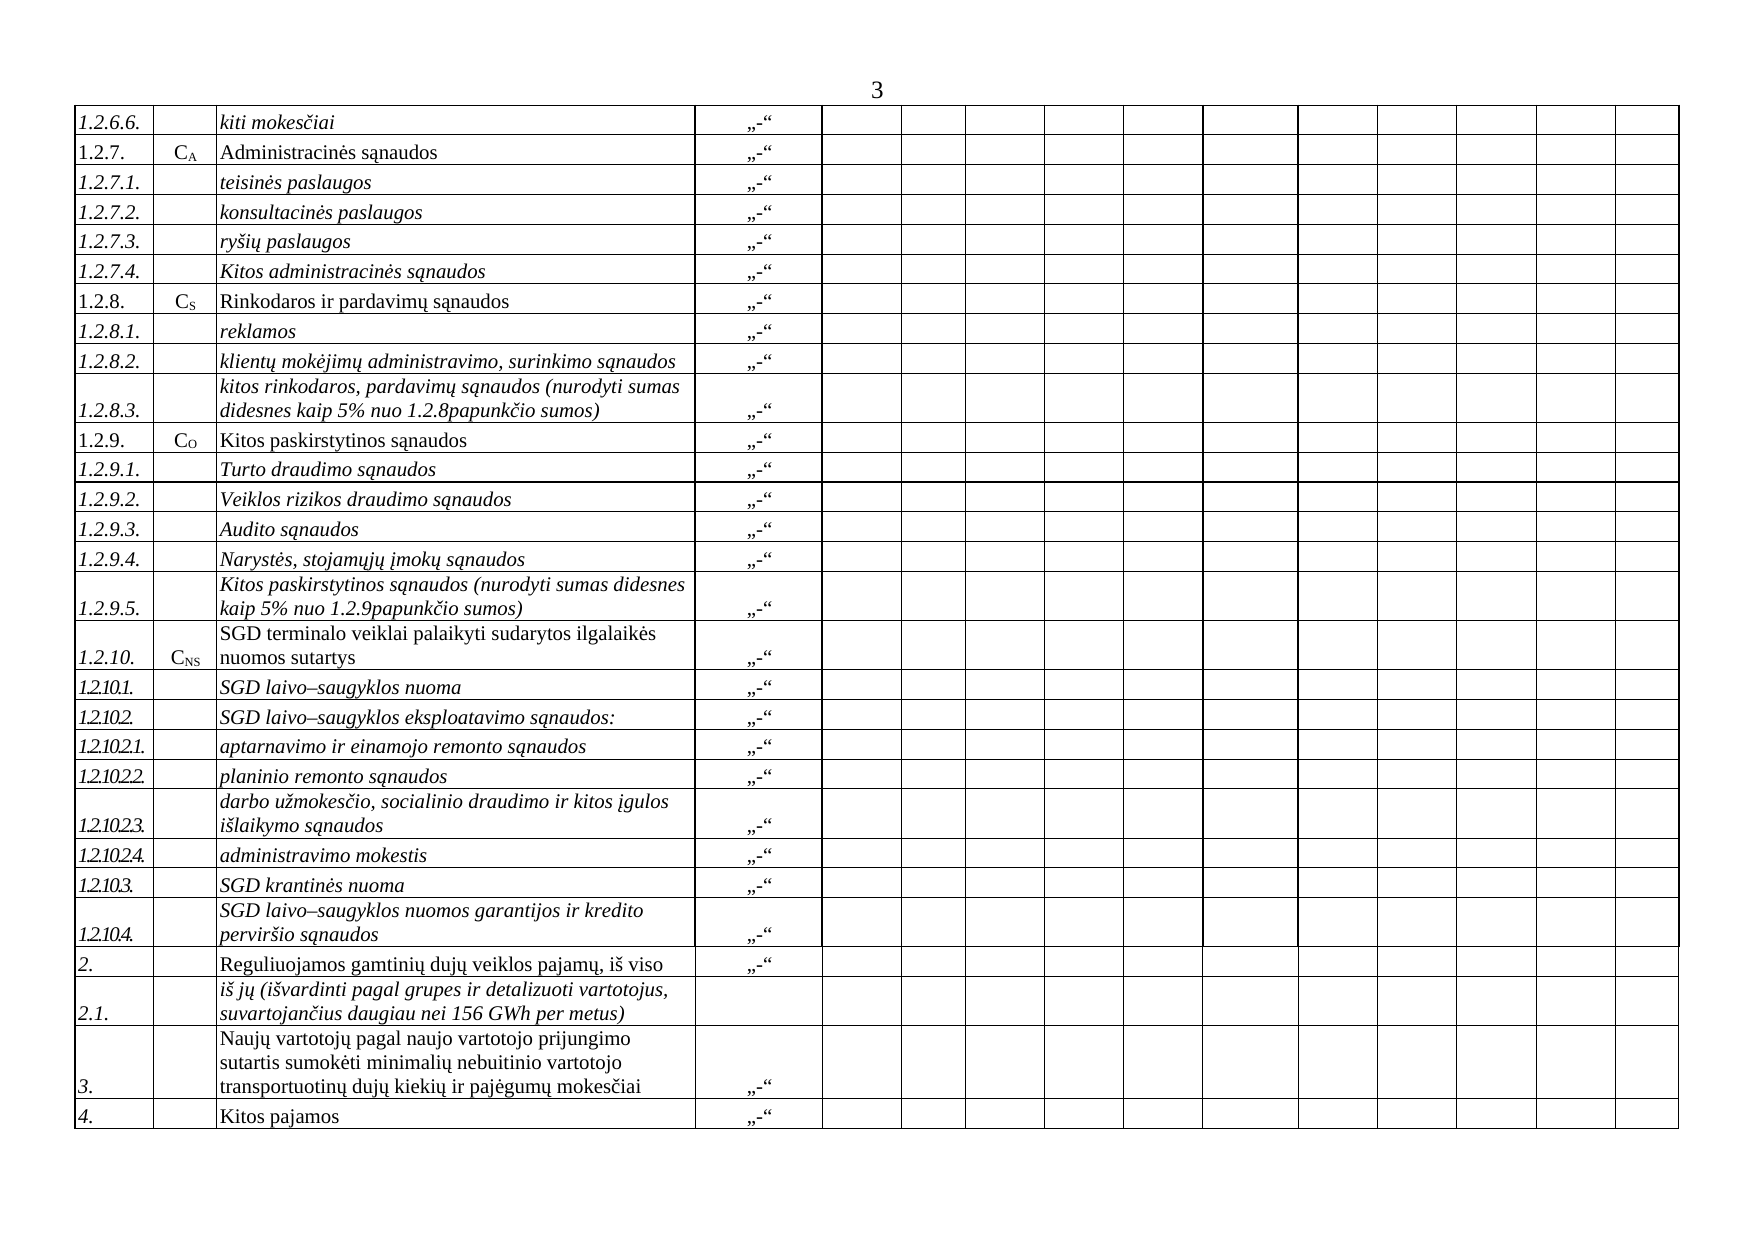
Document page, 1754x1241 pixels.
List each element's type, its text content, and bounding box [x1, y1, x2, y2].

table_cell [1537, 284, 1615, 313]
table_cell [1299, 789, 1377, 837]
table_cell [1124, 977, 1202, 1025]
table_cell [902, 572, 965, 620]
table_cell [1204, 255, 1297, 283]
table_cell 1.2.10.3. [76, 868, 153, 897]
table_cell [1204, 898, 1297, 946]
table_cell [154, 789, 216, 837]
table_cell kiti mokesčiai [217, 106, 694, 134]
table_cell [966, 165, 1044, 194]
table_cell [1616, 284, 1678, 313]
table_cell [1045, 542, 1123, 571]
table_cell [1378, 868, 1456, 897]
table_cell klientų mokėjimų administravimo, surinkimo sąnaudos [217, 344, 694, 373]
table_cell [1537, 700, 1615, 729]
table_cell [1616, 621, 1678, 669]
table_cell [1045, 255, 1123, 283]
table_cell [902, 542, 965, 571]
table_cell [823, 670, 901, 699]
table_cell [902, 898, 965, 946]
table_cell [1204, 789, 1297, 837]
table_cell [823, 344, 901, 373]
table_cell [1299, 344, 1377, 373]
table_cell [902, 255, 965, 283]
table_cell [823, 453, 901, 481]
table_cell [1299, 284, 1377, 313]
table_cell [966, 344, 1044, 373]
table_cell Kitos administracinės sąnaudos [217, 255, 694, 283]
table_cell 1.2.10.2.2. [76, 760, 153, 788]
table_cell [902, 621, 965, 669]
table_cell [1537, 374, 1615, 422]
table_cell [1299, 453, 1377, 481]
table_cell „-“ [696, 868, 821, 897]
table_cell [1616, 1026, 1678, 1098]
table_cell 1.2.7.3. [76, 225, 153, 253]
table_cell [1204, 542, 1297, 571]
table_cell [154, 839, 216, 867]
table_cell [1457, 195, 1536, 224]
table_cell [1124, 542, 1202, 571]
table_cell 1.2.9.5. [76, 572, 153, 620]
table_cell [1378, 760, 1456, 788]
table_cell [1299, 374, 1377, 422]
table_cell [1537, 344, 1615, 373]
table_cell [902, 868, 965, 897]
table_cell [1045, 225, 1123, 253]
table_cell [823, 165, 901, 194]
table_cell [1457, 542, 1536, 571]
table_cell [902, 789, 965, 837]
table_cell [1457, 225, 1536, 253]
table_cell [1299, 977, 1377, 1025]
table_cell [823, 621, 901, 669]
table_cell 1.2.9.2. [76, 483, 153, 511]
table_cell [902, 344, 965, 373]
table_cell [823, 423, 901, 452]
table_cell [1537, 868, 1615, 897]
table_cell [1537, 483, 1615, 511]
table_cell [1124, 483, 1202, 511]
table_cell [154, 106, 216, 134]
table_cell [823, 839, 901, 867]
table_cell [1299, 314, 1377, 343]
table_cell CNS [154, 621, 216, 669]
table_cell [1299, 255, 1377, 283]
table_cell SGD laivo–saugyklos nuomos garantijos ir kredito perviršio sąnaudos [217, 898, 694, 946]
table_cell [902, 760, 965, 788]
table_cell [1124, 284, 1202, 313]
table_cell [1616, 789, 1678, 837]
table_cell [1378, 947, 1456, 976]
table_cell [1124, 839, 1202, 867]
table_cell konsultacinės paslaugos [217, 195, 694, 224]
table_cell [823, 135, 901, 164]
table_cell [1045, 483, 1123, 511]
table_cell [1616, 195, 1678, 224]
table_cell Reguliuojamos gamtinių dujų veiklos pajamų, iš viso [217, 947, 695, 976]
table_cell [1045, 789, 1123, 837]
table_cell [1378, 839, 1456, 867]
table_cell [696, 977, 822, 1025]
table_cell [1378, 225, 1456, 253]
table_cell „-“ [696, 572, 821, 620]
table_cell [1537, 542, 1615, 571]
table_cell [1124, 314, 1202, 343]
table_cell [902, 947, 965, 976]
table_cell „-“ [696, 542, 821, 571]
table_cell [1124, 423, 1202, 452]
table_cell [1124, 165, 1202, 194]
table_cell [1537, 423, 1615, 452]
table_cell [966, 284, 1044, 313]
table_cell [1204, 284, 1297, 313]
table_cell [902, 453, 965, 481]
table_cell 1.2.7.1. [76, 165, 153, 194]
table_cell [1124, 730, 1202, 758]
table_cell [902, 977, 965, 1025]
table_cell [1299, 195, 1377, 224]
table_cell [1457, 868, 1536, 897]
table_cell [823, 483, 901, 511]
table_cell [1457, 572, 1536, 620]
table_cell [1457, 898, 1536, 946]
table_cell [1299, 839, 1377, 867]
table_cell „-“ [696, 621, 821, 669]
table_cell [1045, 947, 1123, 976]
table_cell CS [154, 284, 216, 313]
table_cell [902, 700, 965, 729]
table_cell [154, 314, 216, 343]
table_cell [1457, 760, 1536, 788]
table_cell „-“ [696, 483, 821, 511]
table_cell [1616, 314, 1678, 343]
table_cell [1124, 135, 1202, 164]
table_cell „-“ [696, 255, 821, 283]
table_cell [154, 255, 216, 283]
table_cell 1.2.7.4. [76, 255, 153, 283]
table_cell 1.2.8. [76, 284, 153, 313]
table_cell [1045, 314, 1123, 343]
table_cell [1124, 1026, 1202, 1098]
table_cell [1457, 135, 1536, 164]
table_cell [1457, 483, 1536, 511]
table_cell [1616, 423, 1678, 452]
table_cell [1045, 760, 1123, 788]
table_cell [1616, 947, 1678, 976]
table_cell [823, 700, 901, 729]
table_cell 1.2.10.1. [76, 670, 153, 699]
table_cell [1045, 1099, 1123, 1128]
table_cell [1378, 542, 1456, 571]
table_cell [1378, 700, 1456, 729]
table_cell [1378, 977, 1456, 1025]
table_cell 2. [76, 947, 153, 976]
table_cell [902, 730, 965, 758]
table_cell [1378, 1026, 1456, 1098]
table_cell [1045, 165, 1123, 194]
table_cell „-“ [696, 374, 821, 422]
table_cell [1457, 512, 1536, 541]
table_cell ryšių paslaugos [217, 225, 694, 253]
table_cell [1124, 760, 1202, 788]
table_cell CA [154, 135, 216, 164]
table_cell [966, 839, 1044, 867]
table_cell [1124, 225, 1202, 253]
table_cell [1299, 1026, 1377, 1098]
table_cell [154, 165, 216, 194]
table_cell [1616, 542, 1678, 571]
table_cell [1537, 106, 1615, 134]
table_cell [1378, 165, 1456, 194]
table_cell [1457, 423, 1536, 452]
table_cell 1.2.10.2.4. [76, 839, 153, 867]
table_cell darbo užmokesčio, socialinio draudimo ir kitos įgulos išlaikymo sąnaudos [217, 789, 694, 837]
table_cell [1124, 868, 1202, 897]
table_cell [1045, 374, 1123, 422]
table_cell [1045, 453, 1123, 481]
table_cell SGD krantinės nuoma [217, 868, 694, 897]
table_cell [966, 898, 1044, 946]
table_cell [966, 542, 1044, 571]
table_cell [966, 453, 1044, 481]
table_cell [1457, 106, 1536, 134]
table_cell [1204, 760, 1297, 788]
table_cell [1045, 572, 1123, 620]
table_cell [823, 977, 901, 1025]
table_cell [1203, 1099, 1298, 1128]
table_cell „-“ [696, 760, 821, 788]
table_cell [1378, 789, 1456, 837]
table_cell [902, 106, 965, 134]
table_cell [1299, 135, 1377, 164]
table_cell [1204, 106, 1297, 134]
table_cell [154, 977, 216, 1025]
table_cell „-“ [696, 344, 821, 373]
table_cell 4. [76, 1099, 153, 1128]
table_cell [154, 542, 216, 571]
table_cell [1457, 284, 1536, 313]
table_cell [1299, 730, 1377, 758]
table_cell [1045, 195, 1123, 224]
table_cell [1537, 760, 1615, 788]
table_cell [1204, 839, 1297, 867]
table_cell [1299, 621, 1377, 669]
table_cell 1.2.9.1. [76, 453, 153, 481]
table_cell [902, 225, 965, 253]
table_cell [1299, 512, 1377, 541]
table_cell [823, 195, 901, 224]
table_cell [1616, 572, 1678, 620]
table_cell [1124, 898, 1202, 946]
table_cell [1378, 314, 1456, 343]
table_cell [966, 423, 1044, 452]
table_cell [1616, 670, 1678, 699]
table_cell [154, 225, 216, 253]
table_cell [966, 135, 1044, 164]
table_cell [154, 700, 216, 729]
table_cell 1.2.8.2. [76, 344, 153, 373]
table_cell „-“ [696, 284, 821, 313]
table_cell 1.2.9.4. [76, 542, 153, 571]
table_cell [154, 760, 216, 788]
table_cell 1.2.9. [76, 423, 153, 452]
table_cell [823, 789, 901, 837]
table_cell Administracinės sąnaudos [217, 135, 694, 164]
table_cell 2.1. [76, 977, 153, 1025]
table_cell „-“ [696, 730, 821, 758]
table_cell [966, 255, 1044, 283]
table_cell [966, 195, 1044, 224]
table_cell administravimo mokestis [217, 839, 694, 867]
table_cell [1457, 344, 1536, 373]
table_cell [1204, 195, 1297, 224]
table_cell [1124, 670, 1202, 699]
table_cell SGD laivo–saugyklos nuoma [217, 670, 694, 699]
table_cell [902, 314, 965, 343]
table_cell [1299, 868, 1377, 897]
table_cell [823, 947, 901, 976]
table_cell [154, 1026, 216, 1098]
table_cell [1124, 947, 1202, 976]
table_cell [966, 512, 1044, 541]
table_cell [1616, 225, 1678, 253]
table_cell [1045, 1026, 1123, 1098]
table_cell [1378, 1099, 1456, 1128]
table_cell [1124, 453, 1202, 481]
table_cell [1457, 730, 1536, 758]
table_cell [1204, 621, 1297, 669]
table_cell [1299, 700, 1377, 729]
table_cell [966, 621, 1044, 669]
table_cell [1616, 512, 1678, 541]
table_cell [1537, 314, 1615, 343]
table_cell [1537, 572, 1615, 620]
table_cell [823, 760, 901, 788]
table_cell [902, 135, 965, 164]
table_cell [902, 284, 965, 313]
table_cell [966, 760, 1044, 788]
table_cell [1537, 839, 1615, 867]
table_cell Veiklos rizikos draudimo sąnaudos [217, 483, 694, 511]
table_cell „-“ [696, 670, 821, 699]
table_cell [823, 730, 901, 758]
table_cell [1378, 670, 1456, 699]
table_cell [823, 542, 901, 571]
table_cell Audito sąnaudos [217, 512, 694, 541]
table_cell [1299, 165, 1377, 194]
table_cell [1204, 868, 1297, 897]
table_cell [1378, 255, 1456, 283]
table_cell [1045, 868, 1123, 897]
table_cell [1378, 453, 1456, 481]
table_cell [966, 730, 1044, 758]
table_cell [1537, 165, 1615, 194]
table_cell [1299, 760, 1377, 788]
table_cell [1204, 572, 1297, 620]
table_cell [902, 512, 965, 541]
table_cell [1203, 977, 1298, 1025]
table_cell [154, 898, 216, 946]
table_cell „-“ [696, 165, 821, 194]
table_cell [823, 512, 901, 541]
table_cell [1537, 730, 1615, 758]
table_cell [1299, 542, 1377, 571]
table_cell [1616, 483, 1678, 511]
table_cell [1378, 483, 1456, 511]
table_cell [1124, 255, 1202, 283]
table_cell [1204, 670, 1297, 699]
table_cell [1045, 284, 1123, 313]
table_cell [1457, 839, 1536, 867]
table_cell [1299, 483, 1377, 511]
table_cell [1457, 165, 1536, 194]
table_cell [1537, 621, 1615, 669]
table_cell [1124, 572, 1202, 620]
table_cell [823, 572, 901, 620]
table_cell [823, 225, 901, 253]
table_cell [902, 423, 965, 452]
table_cell aptarnavimo ir einamojo remonto sąnaudos [217, 730, 694, 758]
table_cell Narystės, stojamųjų įmokų sąnaudos [217, 542, 694, 571]
table_cell [1457, 621, 1536, 669]
table_cell [1537, 670, 1615, 699]
table_cell [1537, 789, 1615, 837]
table_cell 1.2.8.3. [76, 374, 153, 422]
table_cell [823, 898, 901, 946]
table_cell [1537, 255, 1615, 283]
table_cell [1124, 700, 1202, 729]
table_cell [1457, 947, 1536, 976]
table_cell [154, 374, 216, 422]
table_cell [902, 374, 965, 422]
table_cell „-“ [696, 1026, 822, 1098]
table_cell [1457, 977, 1536, 1025]
table_cell [1299, 1099, 1377, 1128]
table_cell „-“ [696, 314, 821, 343]
table_cell „-“ [696, 789, 821, 837]
table_cell [1203, 1026, 1298, 1098]
table_cell „-“ [696, 947, 822, 976]
table_cell [1537, 1026, 1615, 1098]
table_cell [966, 374, 1044, 422]
table_cell Rinkodaros ir pardavimų sąnaudos [217, 284, 694, 313]
table_cell [1299, 572, 1377, 620]
table_cell „-“ [696, 700, 821, 729]
table_cell [1045, 730, 1123, 758]
table_cell [1457, 453, 1536, 481]
table_cell iš jų (išvardinti pagal grupes ir detalizuoti vartotojus, suvartojančius daugiau nei 156 GWh per metus) [217, 977, 695, 1025]
table_cell [1204, 423, 1297, 452]
table_cell [154, 344, 216, 373]
table_cell [966, 789, 1044, 837]
table_cell [154, 730, 216, 758]
table_cell Turto draudimo sąnaudos [217, 453, 694, 481]
table_cell [966, 977, 1044, 1025]
table_cell [1124, 106, 1202, 134]
table_cell [154, 670, 216, 699]
table_cell [1616, 760, 1678, 788]
table_cell [1299, 898, 1377, 946]
table_cell [1045, 621, 1123, 669]
table_cell [966, 483, 1044, 511]
table_cell [1299, 947, 1377, 976]
table_cell planinio remonto sąnaudos [217, 760, 694, 788]
table_cell [1378, 423, 1456, 452]
table_cell [966, 572, 1044, 620]
table_cell [1204, 135, 1297, 164]
table_cell [1045, 423, 1123, 452]
table_cell [902, 483, 965, 511]
table_cell 1.2.7. [76, 135, 153, 164]
table_cell [1616, 1099, 1678, 1128]
table_cell [1124, 344, 1202, 373]
table_cell [1537, 135, 1615, 164]
table_cell [1378, 374, 1456, 422]
table_cell [1045, 106, 1123, 134]
table_cell „-“ [696, 839, 821, 867]
table_cell [154, 195, 216, 224]
table_cell 1.2.10.2. [76, 700, 153, 729]
table_cell „-“ [696, 225, 821, 253]
table_cell [1616, 255, 1678, 283]
table_cell [1616, 730, 1678, 758]
table_cell [1204, 344, 1297, 373]
table_cell 1.2.10.2.3. [76, 789, 153, 837]
table_cell [966, 1026, 1044, 1098]
table_cell [1045, 670, 1123, 699]
table_cell [1616, 700, 1678, 729]
table_cell [1299, 423, 1377, 452]
table_cell 3. [76, 1026, 153, 1098]
table_cell [1537, 453, 1615, 481]
table_cell [1457, 255, 1536, 283]
table_cell [1616, 453, 1678, 481]
table_cell [1124, 512, 1202, 541]
table_cell [1457, 314, 1536, 343]
table_cell [1204, 374, 1297, 422]
table_cell [154, 1099, 216, 1128]
table_cell SGD terminalo veiklai palaikyti sudarytos ilgalaikės nuomos sutartys [217, 621, 694, 669]
table_cell [966, 314, 1044, 343]
table_cell 1.2.6.6. [76, 106, 153, 134]
table_cell [1616, 839, 1678, 867]
table_cell teisinės paslaugos [217, 165, 694, 194]
table_cell [1204, 700, 1297, 729]
table_cell [154, 453, 216, 481]
table_cell [154, 947, 216, 976]
table_cell [1537, 1099, 1615, 1128]
table_cell [1616, 135, 1678, 164]
table_cell [902, 1026, 965, 1098]
table_cell 1.2.10.4. [76, 898, 153, 946]
table_cell [1045, 898, 1123, 946]
table_cell [1045, 700, 1123, 729]
table_cell [154, 483, 216, 511]
table_cell [1124, 1099, 1202, 1128]
table_cell „-“ [696, 1099, 822, 1128]
table_cell [1537, 947, 1615, 976]
table_cell [1457, 1026, 1536, 1098]
table_cell CO [154, 423, 216, 452]
table_cell [1204, 225, 1297, 253]
table_cell Kitos paskirstytinos sąnaudos (nurodyti sumas didesnes kaip 5% nuo 1.2.9papunkčio sumos) [217, 572, 694, 620]
table_cell [902, 165, 965, 194]
table_cell [823, 868, 901, 897]
table_cell SGD laivo–saugyklos eksploatavimo sąnaudos: [217, 700, 694, 729]
table_cell [823, 284, 901, 313]
table_cell Kitos paskirstytinos sąnaudos [217, 423, 694, 452]
table_cell [1378, 730, 1456, 758]
table_cell Kitos pajamos [217, 1099, 695, 1128]
table_cell „-“ [696, 106, 821, 134]
table_cell [966, 225, 1044, 253]
table_cell „-“ [696, 898, 821, 946]
table_cell [1378, 284, 1456, 313]
table_cell [966, 106, 1044, 134]
table_cell [823, 1026, 901, 1098]
table_cell [1616, 898, 1678, 946]
table_cell kitos rinkodaros, pardavimų sąnaudos (nurodyti sumas didesnes kaip 5% nuo 1.2.8papunkčio sumos) [217, 374, 694, 422]
table_cell „-“ [696, 512, 821, 541]
table_cell [1537, 195, 1615, 224]
table_cell [1204, 512, 1297, 541]
table_cell [1537, 898, 1615, 946]
table_cell [1045, 839, 1123, 867]
table_cell [1204, 483, 1297, 511]
table_cell [1124, 195, 1202, 224]
table_cell [1378, 572, 1456, 620]
table_cell [966, 868, 1044, 897]
table_cell [823, 374, 901, 422]
table_cell [1204, 314, 1297, 343]
table_cell [1457, 1099, 1536, 1128]
table_cell [1204, 165, 1297, 194]
table_cell [1124, 789, 1202, 837]
table_cell [902, 670, 965, 699]
table_cell [902, 195, 965, 224]
table_cell „-“ [696, 453, 821, 481]
table_cell [966, 1099, 1044, 1128]
table_cell [1045, 977, 1123, 1025]
table_cell [1616, 977, 1678, 1025]
table_cell [1537, 977, 1615, 1025]
table_cell „-“ [696, 423, 821, 452]
table_cell [1616, 344, 1678, 373]
table_cell [154, 512, 216, 541]
table_cell [1616, 868, 1678, 897]
table_cell [1299, 670, 1377, 699]
table_cell [1378, 195, 1456, 224]
table_cell [823, 1099, 901, 1128]
table_cell [1616, 165, 1678, 194]
table_cell [1457, 670, 1536, 699]
table_cell [1045, 135, 1123, 164]
table_cell [1378, 512, 1456, 541]
table_cell [1299, 106, 1377, 134]
table_cell [1204, 730, 1297, 758]
table_cell [1616, 374, 1678, 422]
table_cell 1.2.9.3. [76, 512, 153, 541]
table_cell [823, 106, 901, 134]
table_cell [1537, 512, 1615, 541]
table_cell [966, 947, 1044, 976]
table_cell „-“ [696, 195, 821, 224]
table_cell reklamos [217, 314, 694, 343]
table_cell 1.2.8.1. [76, 314, 153, 343]
table_cell Naujų vartotojų pagal naujo vartotojo prijungimo sutartis sumokėti minimalių nebuitinio vartotojo transportuotinų dujų kiekių ir pajėgumų mokesčiai [217, 1026, 695, 1098]
table_cell [1204, 453, 1297, 481]
table_cell [1457, 789, 1536, 837]
table_cell [902, 839, 965, 867]
table_cell [1124, 621, 1202, 669]
table_cell [1378, 344, 1456, 373]
table_cell [966, 670, 1044, 699]
table_cell [1457, 700, 1536, 729]
table_cell [154, 868, 216, 897]
table_cell [1124, 374, 1202, 422]
table_cell 1.2.10. [76, 621, 153, 669]
table_cell 1.2.7.2. [76, 195, 153, 224]
table_cell [1457, 374, 1536, 422]
table_cell [823, 314, 901, 343]
table_cell [823, 255, 901, 283]
table_cell [1616, 106, 1678, 134]
table_cell [1378, 135, 1456, 164]
table_cell [1299, 225, 1377, 253]
table_cell „-“ [696, 135, 821, 164]
table_cell [1378, 898, 1456, 946]
table_cell [902, 1099, 965, 1128]
table_cell [1045, 512, 1123, 541]
table_cell [966, 700, 1044, 729]
table_cell [1378, 106, 1456, 134]
table_cell [1203, 947, 1298, 976]
table_cell [1378, 621, 1456, 669]
table_cell [1045, 344, 1123, 373]
table_cell [1537, 225, 1615, 253]
table_cell [154, 572, 216, 620]
table_cell 1.2.10.2.1. [76, 730, 153, 758]
